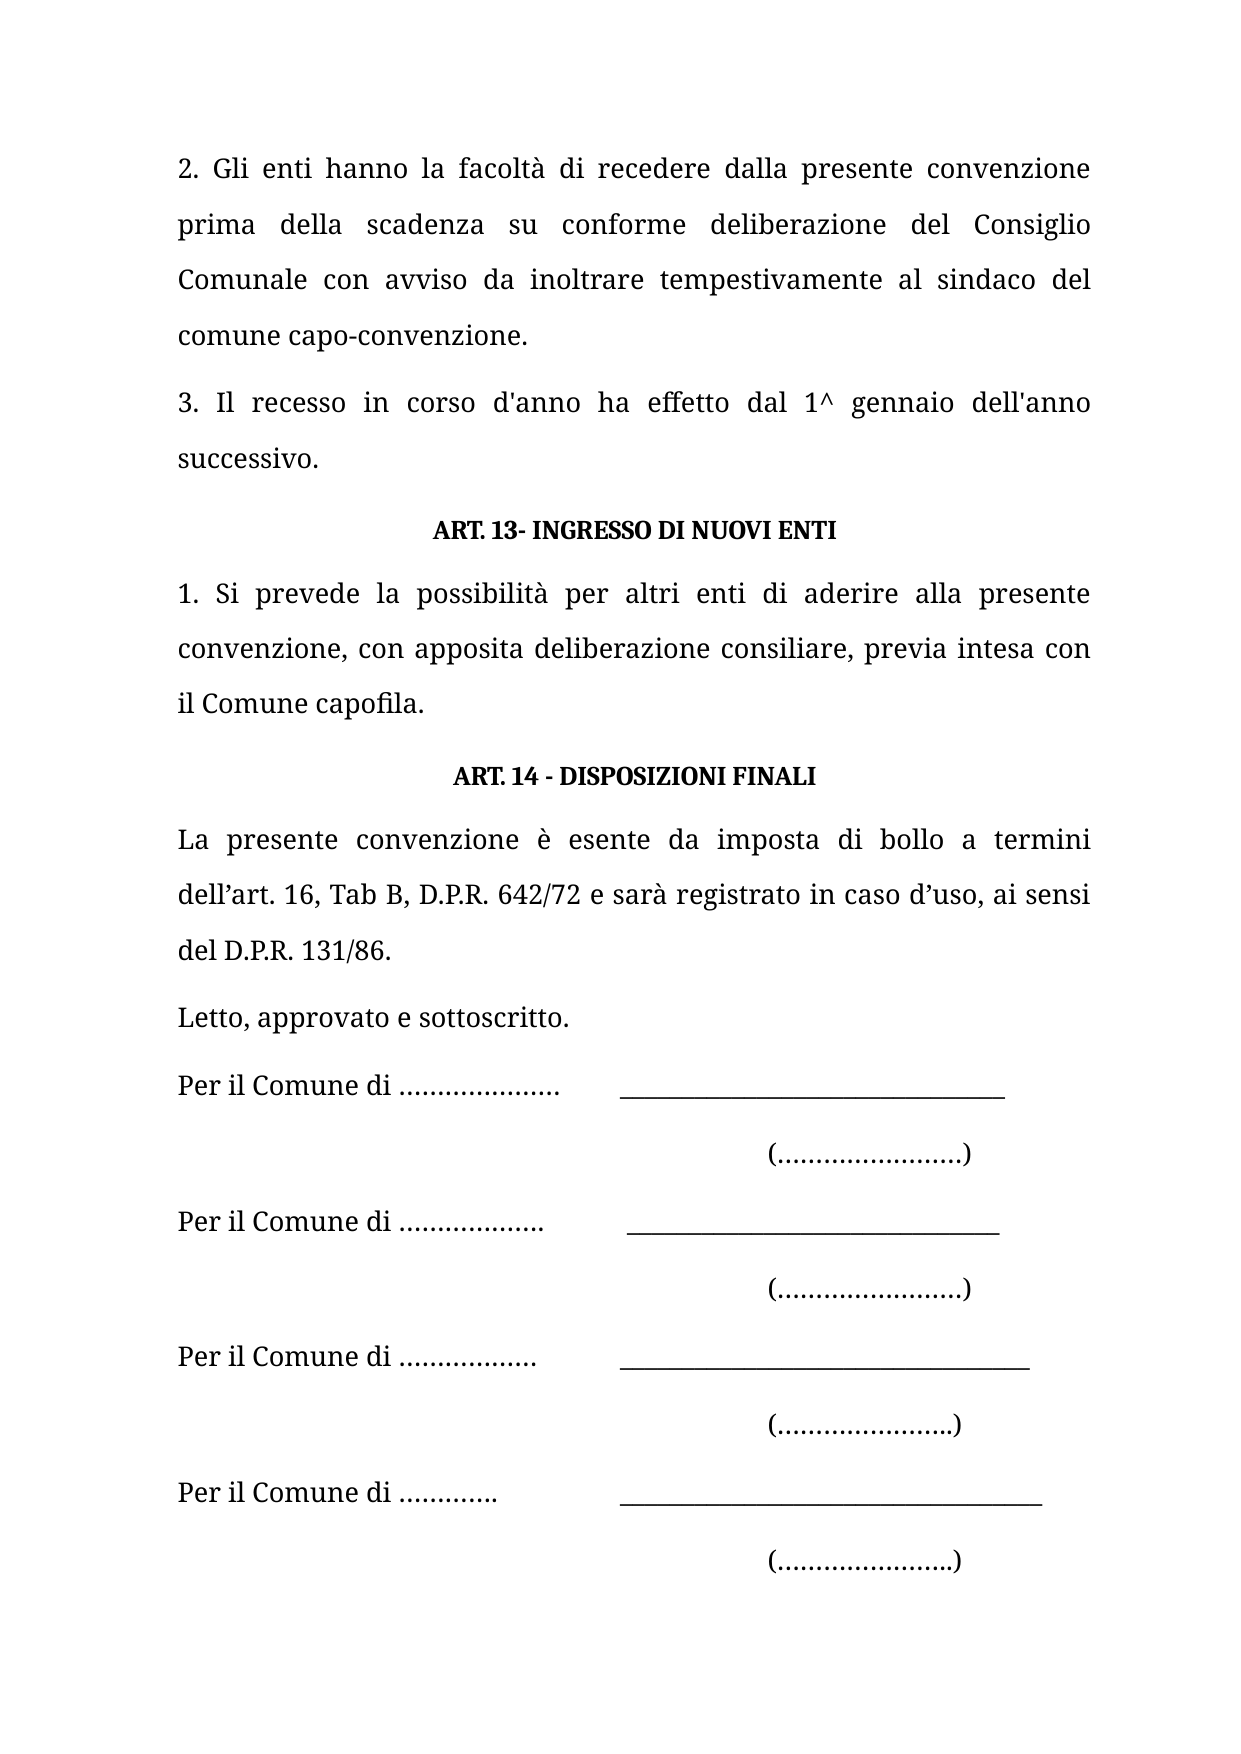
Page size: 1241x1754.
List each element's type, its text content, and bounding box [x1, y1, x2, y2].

text 2. Gli enti hanno la facoltà di recedere dalla presente convenzione prima della scadenza su conforme deliberazione del Consiglio Comunale con avviso da inoltrare tempestivamente al sindaco del comune capo-convenzione. [177, 150, 1092, 353]
subtitle ART. 14 - DISPOSIZIONI FINALI [177, 761, 1092, 792]
subtitle ART. 13- INGRESSO DI NUOVI ENTI [177, 515, 1092, 546]
text (…………………..) [693, 1541, 1092, 1578]
text Per il Comune di ……………… _________________________________ [177, 1338, 1092, 1375]
text (……………………) [693, 1134, 1092, 1171]
text Per il Comune di …………. __________________________________ [177, 1473, 1092, 1510]
text 1. Si prevede la possibilità per altri enti di aderire alla presente convenzione, con apposita deliberazione consiliare, previa intesa con il Comune capofila. [177, 574, 1092, 722]
text (…………………..) [693, 1406, 1092, 1442]
text (……………………) [693, 1270, 1092, 1307]
text Per il Comune di ………………… _______________________________ [177, 1067, 1092, 1103]
text Letto, approvato e sottoscritto. [177, 999, 1092, 1036]
text La presente convenzione è esente da imposta di bollo a termini dell’art. 16, Tab B, D.P.R. 642/72 e sarà registrato in caso d’uso, ai sensi del D.P.R. 131/86. [177, 820, 1092, 968]
text Per il Comune di ………………. ______________________________ [177, 1202, 1092, 1239]
text 3. Il recesso in corso d'anno ha effetto dal 1^ gennaio dell'anno successivo. [177, 384, 1092, 476]
